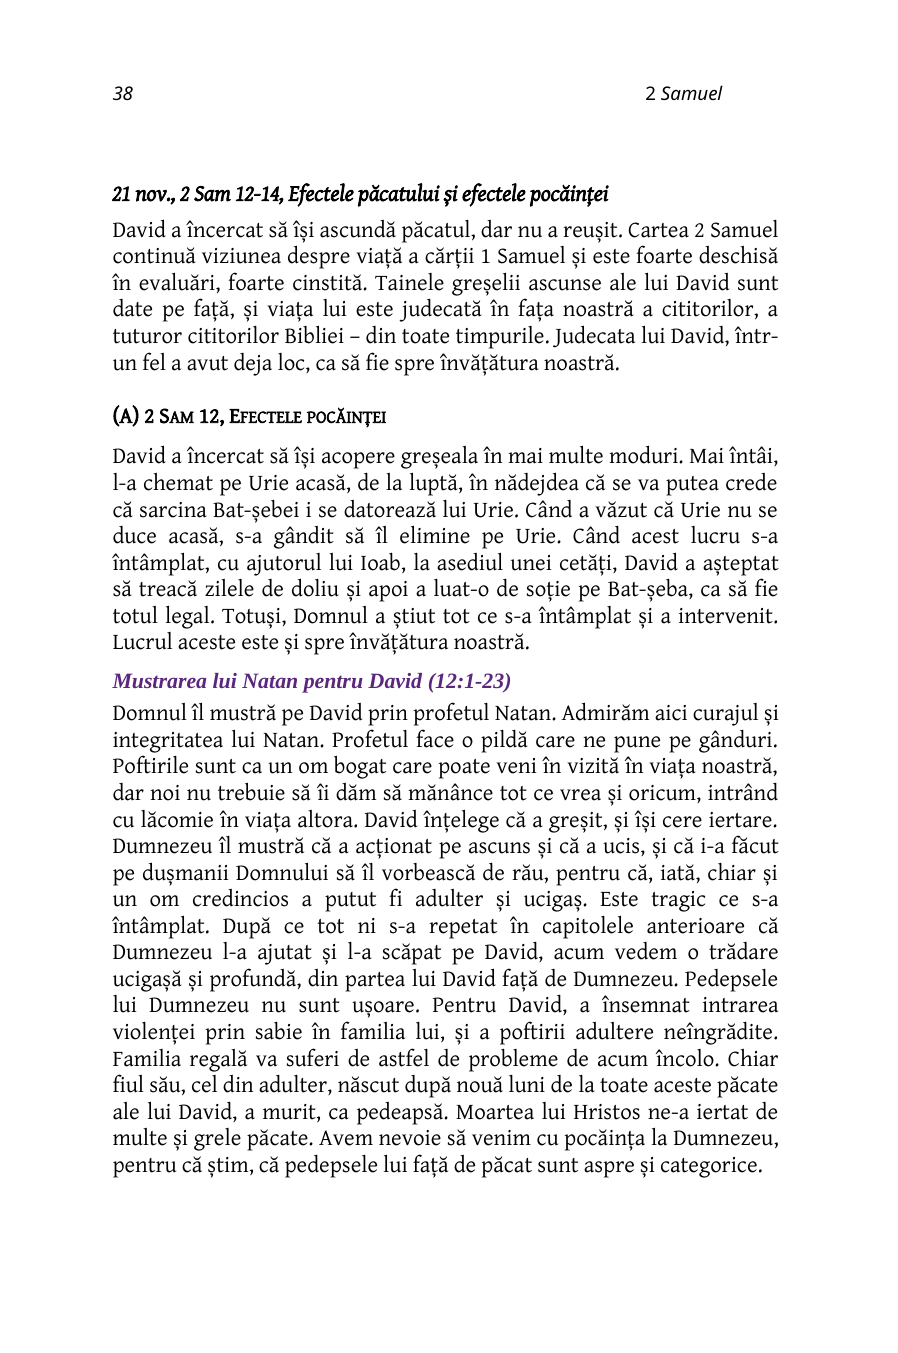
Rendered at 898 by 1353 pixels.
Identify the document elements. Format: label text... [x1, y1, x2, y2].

subtitle Mustrarea lui Natan pentru David (12:1-23) [112, 668, 779, 693]
text David a încercat să își acopere greșeala în mai multe moduri. Mai întâi, l-a chemat pe Urie acasă, de la luptă, în nădejdea că se va putea crede că sarcina Bat-șebei i se datorează lui Urie. Când a văzut că Urie nu se duce acasă, s-a gândit să îl elimine pe Urie. Când acest lucru s-a întâmplat, cu ajutorul lui Ioab, la asediul unei cetăți, David a așteptat să treacă zilele de doliu și apoi a luat-o de soție pe Bat-șeba, ca să fie totul legal. Totuși, Domnul a știut tot ce s-a întâmplat și a intervenit. Lucrul aceste este și spre învățătura noastră. [112, 444, 779, 656]
text David a încercat să își ascundă păcatul, dar nu a reușit. Cartea 2 Samuel continuă viziunea despre viață a cărții 1 Samuel și este foarte deschisă în evaluări, foarte cinstită. Tainele greșelii ascunse ale lui David sunt date pe față, și viața lui este judecată în fața noastră a cititorilor, a tuturor cititorilor Bibliei – din toate timpurile. Judecata lui David, într-un fel a avut deja loc, ca să fie spre învățătura noastră. [112, 217, 779, 376]
text Domnul îl mustră pe David prin profetul Natan. Admirăm aici curajul și integritatea lui Natan. Profetul face o pildă care ne pune pe gânduri. Poftirile sunt ca un om bogat care poate veni în vizită în viața noastră, dar noi nu trebuie să îi dăm să mănânce tot ce vrea și oricum, intrând cu lăcomie în viața altora. David înțelege că a greșit, și își cere iertare. Dumnezeu îl mustră că a acționat pe ascuns și că a ucis, și că i-a făcut pe dușmanii Domnului să îl vorbească de rău, pentru că, iată, chiar și un om credincios a putut fi adulter și ucigaș. Este tragic ce s-a întâmplat. După ce tot ni s-a repetat în capitolele anterioare că Dumnezeu l-a ajutat și l-a scăpat pe David, acum vedem o trădare ucigașă și profundă, din partea lui David față de Dumnezeu. Pedepsele lui Dumnezeu nu sunt ușoare. Pentru David, a însemnat intrarea violenței prin sabie în familia lui, și a poftirii adultere neîngrădite. Familia regală va suferi de astfel de probleme de acum încolo. Chiar fiul său, cel din adulter, născut după nouă luni de la toate aceste păcate ale lui David, a murit, ca pedeapsă. Moartea lui Hristos ne-a iertat de multe și grele păcate. Avem nevoie să venim cu pocăința la Dumnezeu, pentru că știm, că pedepsele lui față de păcat sunt aspre și categorice. [112, 701, 779, 1179]
subtitle 21 nov., 2 Sam 12-14, Efectele păcatului și efectele pocăinței [112, 181, 779, 206]
subtitle (A) 2 Sam 12, Efectele pocăinței [112, 403, 779, 429]
